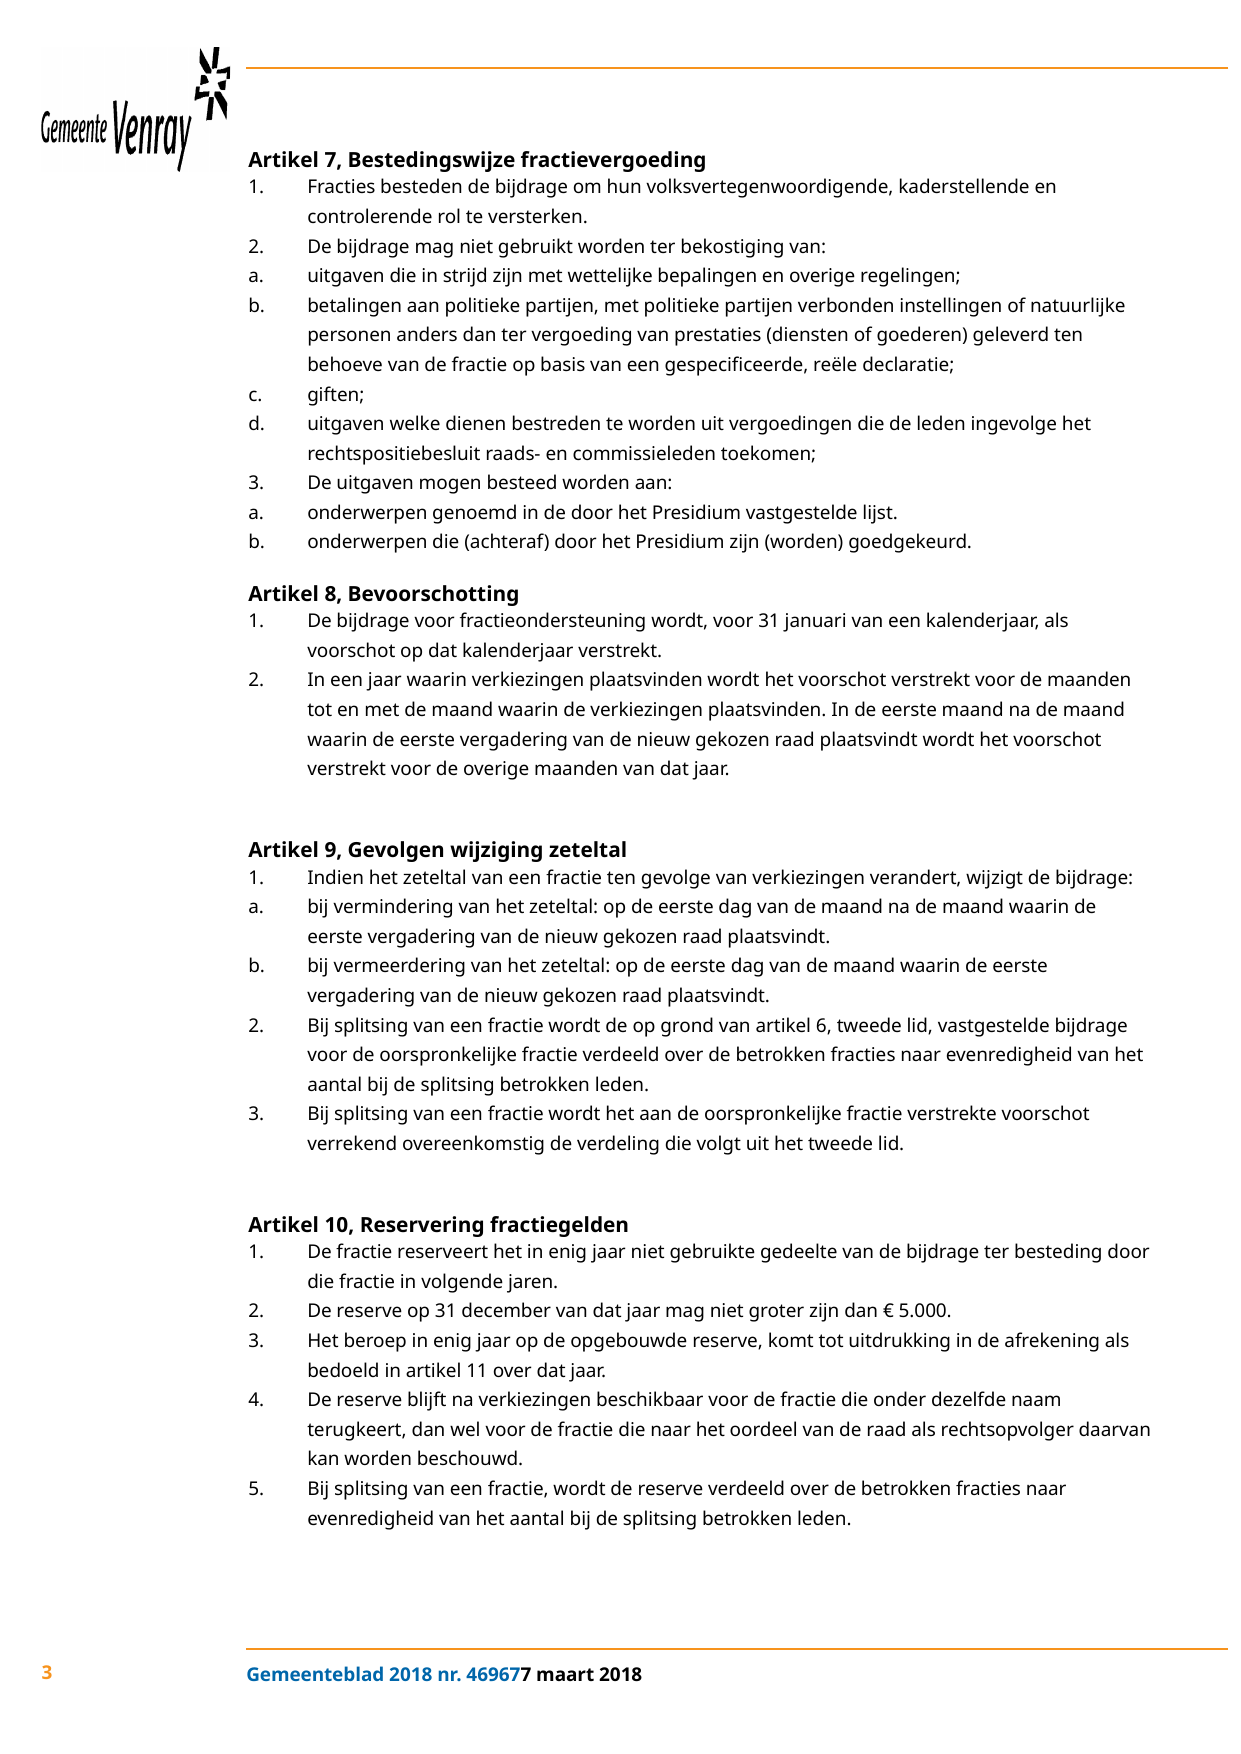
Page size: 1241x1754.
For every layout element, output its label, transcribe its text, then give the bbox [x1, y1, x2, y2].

list Fracties besteden de bijdrage om hun volksvertegenwoordigende, kaderstellende en controlerende rol te versterken. [248, 174, 1152, 229]
list giften; [248, 381, 1152, 406]
list De reserve op 31 december van dat jaar mag niet groter zijn dan € 5.000. [248, 1298, 1152, 1323]
text Artikel 8, Bevoorschotting [248, 579, 1152, 607]
list bij vermindering van het zeteltal: op de eerste dag van de maand na de maand waarin de eerste vergadering van de nieuw gekozen raad plaatsvindt. [248, 893, 1152, 949]
list Bij splitsing van een fractie wordt de op grond van artikel 6, tweede lid, vastgestelde bijdrage voor de oorspronkelijke fractie verdeeld over de betrokken fracties naar evenredigheid van het aantal bij de splitsing betrokken leden. [248, 1012, 1152, 1097]
list De uitgaven mogen besteed worden aan: [248, 469, 1152, 495]
list De bijdrage mag niet gebruikt worden ter bekostiging van: [248, 233, 1152, 258]
list Indien het zeteltal van een fractie ten gevolge van verkiezingen verandert, wijzigt de bijdrage: [248, 864, 1152, 889]
list In een jaar waarin verkiezingen plaatsvinden wordt het voorschot verstrekt voor de maanden tot en met de maand waarin de verkiezingen plaatsvinden. In de eerste maand na de maand waarin de eerste vergadering van de nieuw gekozen raad plaatsvindt wordt het voorschot verstrekt voor de overige maanden van dat jaar. [248, 667, 1152, 781]
list Het beroep in enig jaar op de opgebouwde reserve, komt tot uitdrukking in de afrekening als bedoeld in artikel 11 over dat jaar. [248, 1327, 1152, 1383]
picture [41, 47, 231, 172]
text Artikel 7, Bestedingswijze fractievergoeding [248, 145, 1152, 174]
list onderwerpen genoemd in de door het Presidium vastgestelde lijst. [248, 499, 1152, 525]
list Bij splitsing van een fractie wordt het aan de oorspronkelijke fractie verstrekte voorschot verrekend overeenkomstig de verdeling die volgt uit het tweede lid. [248, 1101, 1152, 1156]
list uitgaven die in strijd zijn met wettelijke bepalingen en overige regelingen; [248, 262, 1152, 288]
text Artikel 10, Reservering fractiegelden [248, 1210, 1152, 1238]
list uitgaven welke dienen bestreden te worden uit vergoedingen die de leden ingevolge het rechtspositiebesluit raads- en commissieleden toekomen; [248, 410, 1152, 466]
list onderwerpen die (achteraf) door het Presidium zijn (worden) goedgekeurd. [248, 529, 1152, 554]
text Artikel 9, Gevolgen wijziging zeteltal [248, 835, 1152, 864]
list betalingen aan politieke partijen, met politieke partijen verbonden instellingen of natuurlijke personen anders dan ter vergoeding van prestaties (diensten of goederen) geleverd ten behoeve van de fractie op basis van een gespecificeerde, reële declaratie; [248, 292, 1152, 377]
list bij vermeerdering van het zeteltal: op de eerste dag van de maand waarin de eerste vergadering van de nieuw gekozen raad plaatsvindt. [248, 953, 1152, 1008]
list De reserve blijft na verkiezingen beschikbaar voor de fractie die onder dezelfde naam terugkeert, dan wel voor de fractie die naar het oordeel van de raad als rechtsopvolger daarvan kan worden beschouwd. [248, 1386, 1152, 1471]
list De bijdrage voor fractieondersteuning wordt, voor 31 januari van een kalenderjaar, als voorschot op dat kalenderjaar verstrekt. [248, 607, 1152, 663]
list Bij splitsing van een fractie, wordt de reserve verdeeld over de betrokken fracties naar evenredigheid van het aantal bij de splitsing betrokken leden. [248, 1475, 1152, 1531]
list De fractie reserveert het in enig jaar niet gebruikte gedeelte van de bijdrage ter besteding door die fractie in volgende jaren. [248, 1238, 1152, 1294]
